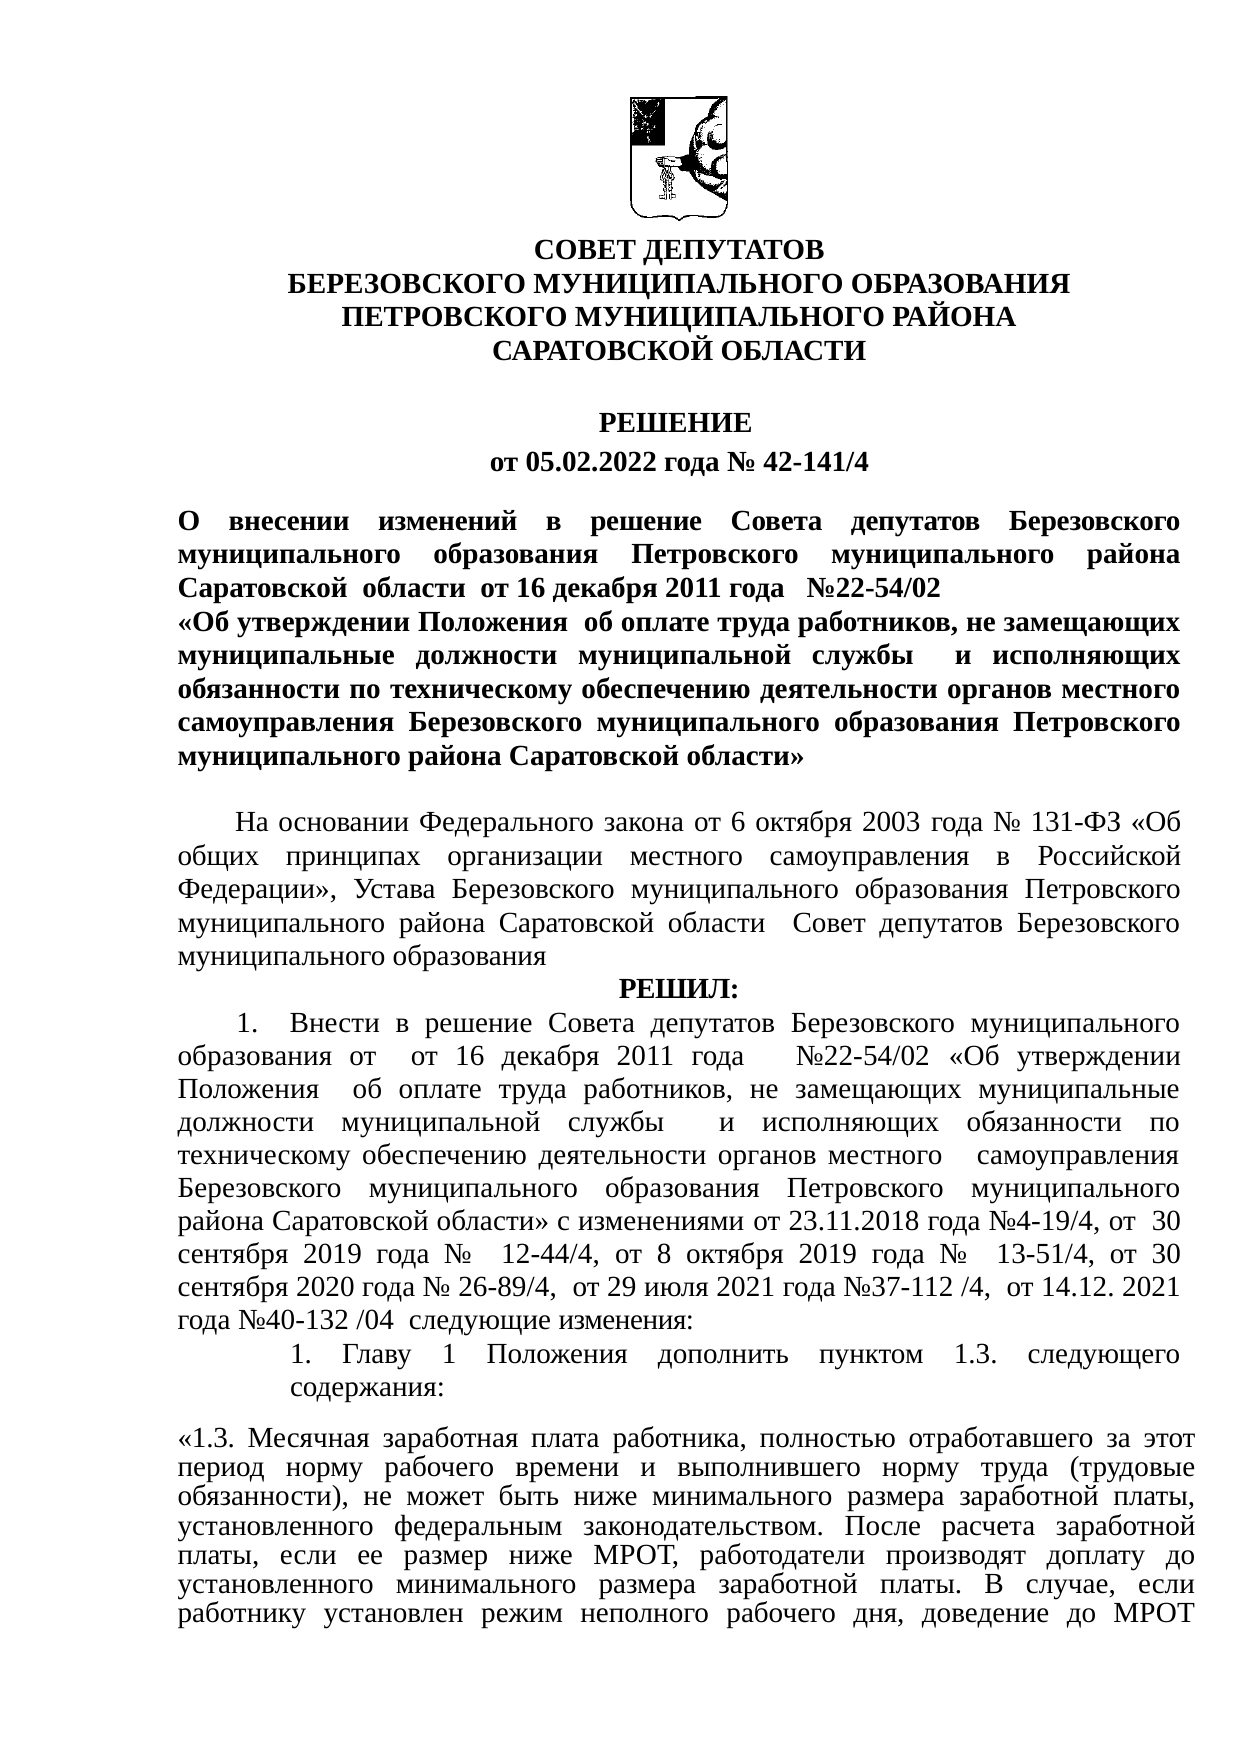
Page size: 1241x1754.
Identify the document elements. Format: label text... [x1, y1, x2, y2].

text ПЕТРОВСКОГО МУНИЦИПАЛЬНОГО РАЙОНА [177, 299, 1181, 333]
text «1.3. Месячная заработная плата работника, полностью отработавшего за этот период норму рабочего времени и выполнившего норму труда (трудовые обязанности), не может быть ниже минимального размера заработной платы, установленного федеральным законодательством. После расчета заработной платы, если ее размер ниже МРОТ, работодатели производят доплату до установленного минимального размера заработной платы. В случае, если работнику установлен режим неполного рабочего дня, доведение до МРОТ [177, 1424, 1196, 1629]
text О внесении изменений в решение Совета депутатов Березовского муниципального образования Петровского муниципального района Саратовской области от 16 декабря 2011 года №22-54/02 [177, 503, 1181, 604]
text РЕШИЛ: [177, 973, 1181, 1006]
list 1. Главу 1 Положения дополнить пунктом 1.3. следующего содержания: [252, 1336, 1181, 1403]
text На основании Федерального закона от 6 октября 2003 года № 131-ФЗ «Об общих принципах организации местного самоуправления в Российской Федерации», Устава Березовского муниципального образования Петровского муни­ципального района Саратовской области Совет депутатов Березовского муниципального образования [177, 805, 1181, 973]
text «Об утверждении Положения об оплате труда работников, не замещающих муниципальные должности муниципальной службы и исполняющих обязанности по техническому обеспечению деятельности органов местного самоуправления Березовского муниципального образования Петровского муниципального района Саратовской области» [177, 604, 1181, 771]
text СОВЕТ ДЕПУТАТОВ [177, 232, 1181, 266]
text РЕШЕНИЕ от 05.02.2022 года № 42-141/4 [177, 405, 1181, 477]
text БЕРЕЗОВСКОГО МУНИЦИПАЛЬНОГО ОБРАЗОВАНИЯ [177, 266, 1181, 299]
text 1. Внести в решение Совета депутатов Березовского муниципального образования от от 16 декабря 2011 года №22-54/02 «Об утверждении Положения об оплате труда работников, не замещающих муниципальные должности муниципальной службы и исполняющих обязанности по техническому обеспечению деятельности органов местного самоуправления Березовского муниципального образования Петровского муниципального района Саратовской области» с изменениями от 23.11.2018 года №4-19/4, от 30 сентября 2019 года № 12-44/4, от 8 октября 2019 года № 13-51/4, от 30 сентября 2020 года № 26-89/4, от 29 июля 2021 года №37-112 /4, от 14.12. 2021 года №40-132 /04 следующие изменения: [177, 1006, 1181, 1336]
text САРАТОВСКОЙ ОБЛАСТИ [177, 333, 1181, 367]
